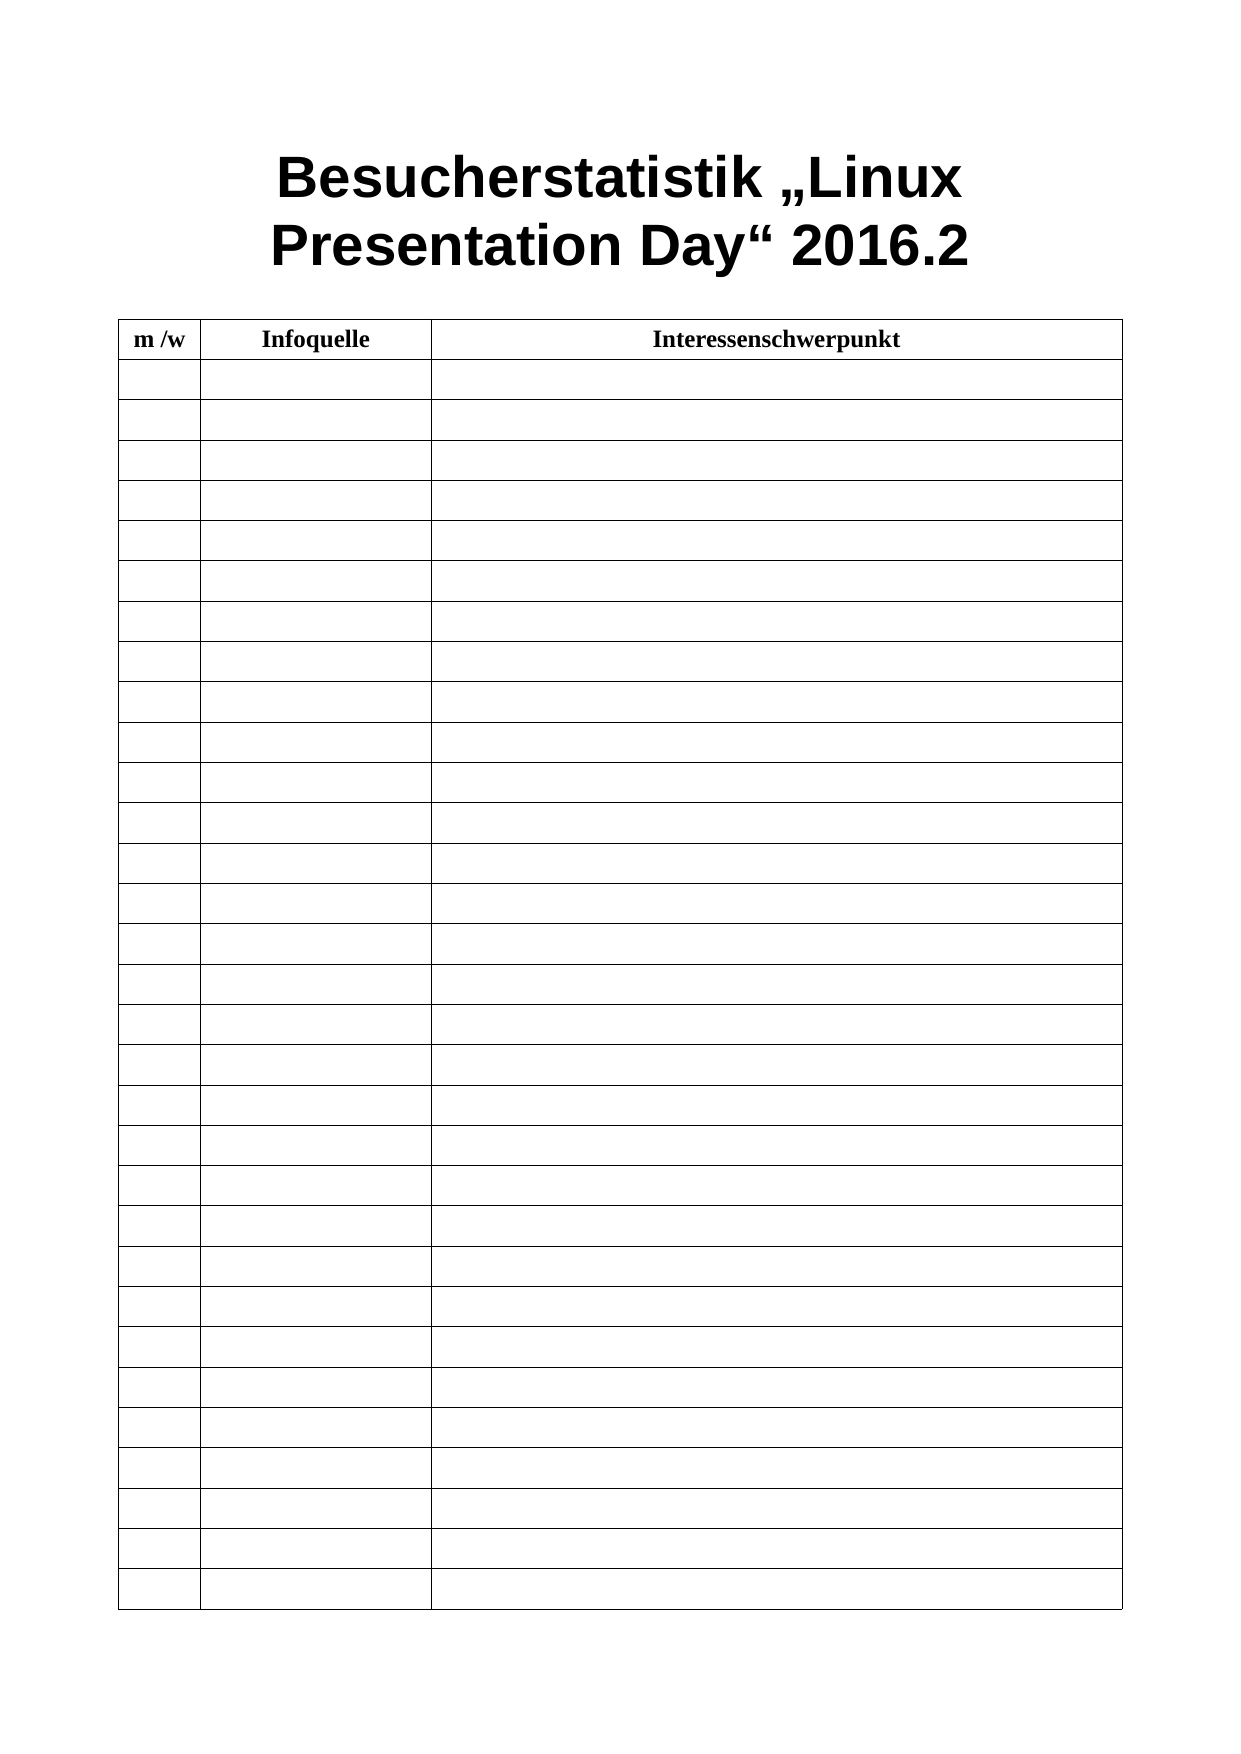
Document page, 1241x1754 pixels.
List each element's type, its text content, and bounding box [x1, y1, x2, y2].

table_cell [432, 360, 1122, 399]
table_cell [201, 521, 431, 560]
table_cell [201, 1529, 431, 1568]
table_cell [119, 642, 200, 681]
table_cell [119, 1045, 200, 1084]
table_cell [432, 803, 1122, 843]
table_cell [432, 924, 1122, 963]
table_cell [119, 602, 200, 641]
table_cell [119, 1529, 200, 1568]
table_cell [432, 1126, 1122, 1165]
table_cell [119, 1287, 200, 1326]
table_cell [432, 1287, 1122, 1326]
table_cell [119, 521, 200, 560]
table_cell [119, 884, 200, 923]
table_cell [201, 441, 431, 480]
table_cell [432, 1247, 1122, 1286]
table_header Infoquelle [201, 320, 431, 359]
table_cell [201, 1086, 431, 1125]
table_cell [119, 481, 200, 520]
table_cell [432, 441, 1122, 480]
table_cell [201, 1569, 431, 1608]
table_cell [201, 1166, 431, 1205]
table_cell [432, 602, 1122, 641]
table_cell [119, 1327, 200, 1367]
table_cell [119, 1166, 200, 1205]
table_cell [201, 1368, 431, 1407]
table_cell [432, 723, 1122, 762]
table_cell [432, 1005, 1122, 1044]
table_cell [119, 924, 200, 963]
table_cell [119, 1005, 200, 1044]
table_cell [119, 1408, 200, 1447]
table_cell [432, 481, 1122, 520]
table_cell [432, 884, 1122, 923]
table_cell [432, 642, 1122, 681]
table_cell [201, 1126, 431, 1165]
table_cell [201, 844, 431, 883]
table_cell [119, 1448, 200, 1488]
table_cell [201, 763, 431, 802]
table_cell [432, 1368, 1122, 1407]
table_cell [201, 642, 431, 681]
table_cell [201, 481, 431, 520]
table_cell [119, 1086, 200, 1125]
table_cell [432, 400, 1122, 439]
table_cell [119, 1489, 200, 1528]
table_cell [432, 1166, 1122, 1205]
table_cell [432, 561, 1122, 601]
table_cell [432, 1569, 1122, 1608]
table_cell [119, 1569, 200, 1608]
table_cell [201, 1045, 431, 1084]
table_cell [201, 884, 431, 923]
table_cell [201, 1287, 431, 1326]
table_cell [432, 1408, 1122, 1447]
table_cell [119, 1368, 200, 1407]
table_cell [432, 1206, 1122, 1246]
table_cell [432, 844, 1122, 883]
table_cell [201, 682, 431, 722]
table_cell [432, 521, 1122, 560]
table_cell [432, 763, 1122, 802]
table_cell [119, 965, 200, 1004]
table_cell [119, 400, 200, 439]
table_cell [432, 1086, 1122, 1125]
table_cell [201, 561, 431, 601]
table_cell [119, 441, 200, 480]
table_cell [201, 360, 431, 399]
table_cell [119, 682, 200, 722]
table_cell [119, 844, 200, 883]
table_cell [432, 1045, 1122, 1084]
table_cell [201, 1448, 431, 1488]
table_cell [119, 763, 200, 802]
table_cell [201, 803, 431, 843]
table_cell [119, 1126, 200, 1165]
table_cell [432, 1327, 1122, 1367]
table_cell [119, 1247, 200, 1286]
title Besucherstatistik „Linux Presentation Day“ 2016.2 [118, 143, 1122, 277]
table_cell [432, 1529, 1122, 1568]
table_header Interessenschwerpunkt [432, 320, 1122, 359]
table_cell [119, 1206, 200, 1246]
table_cell [119, 803, 200, 843]
table_cell [201, 1005, 431, 1044]
table_cell [432, 965, 1122, 1004]
table_cell [201, 1247, 431, 1286]
table_cell [201, 1489, 431, 1528]
table_cell [201, 602, 431, 641]
table_header m /w [119, 320, 200, 359]
table_cell [432, 1448, 1122, 1488]
table_cell [201, 400, 431, 439]
table_cell [119, 723, 200, 762]
table_cell [432, 1489, 1122, 1528]
table_cell [201, 1206, 431, 1246]
table_cell [201, 924, 431, 963]
table_cell [119, 561, 200, 601]
table_cell [119, 360, 200, 399]
table_cell [201, 965, 431, 1004]
table_cell [201, 723, 431, 762]
table_cell [432, 682, 1122, 722]
table_cell [201, 1327, 431, 1367]
table_cell [201, 1408, 431, 1447]
